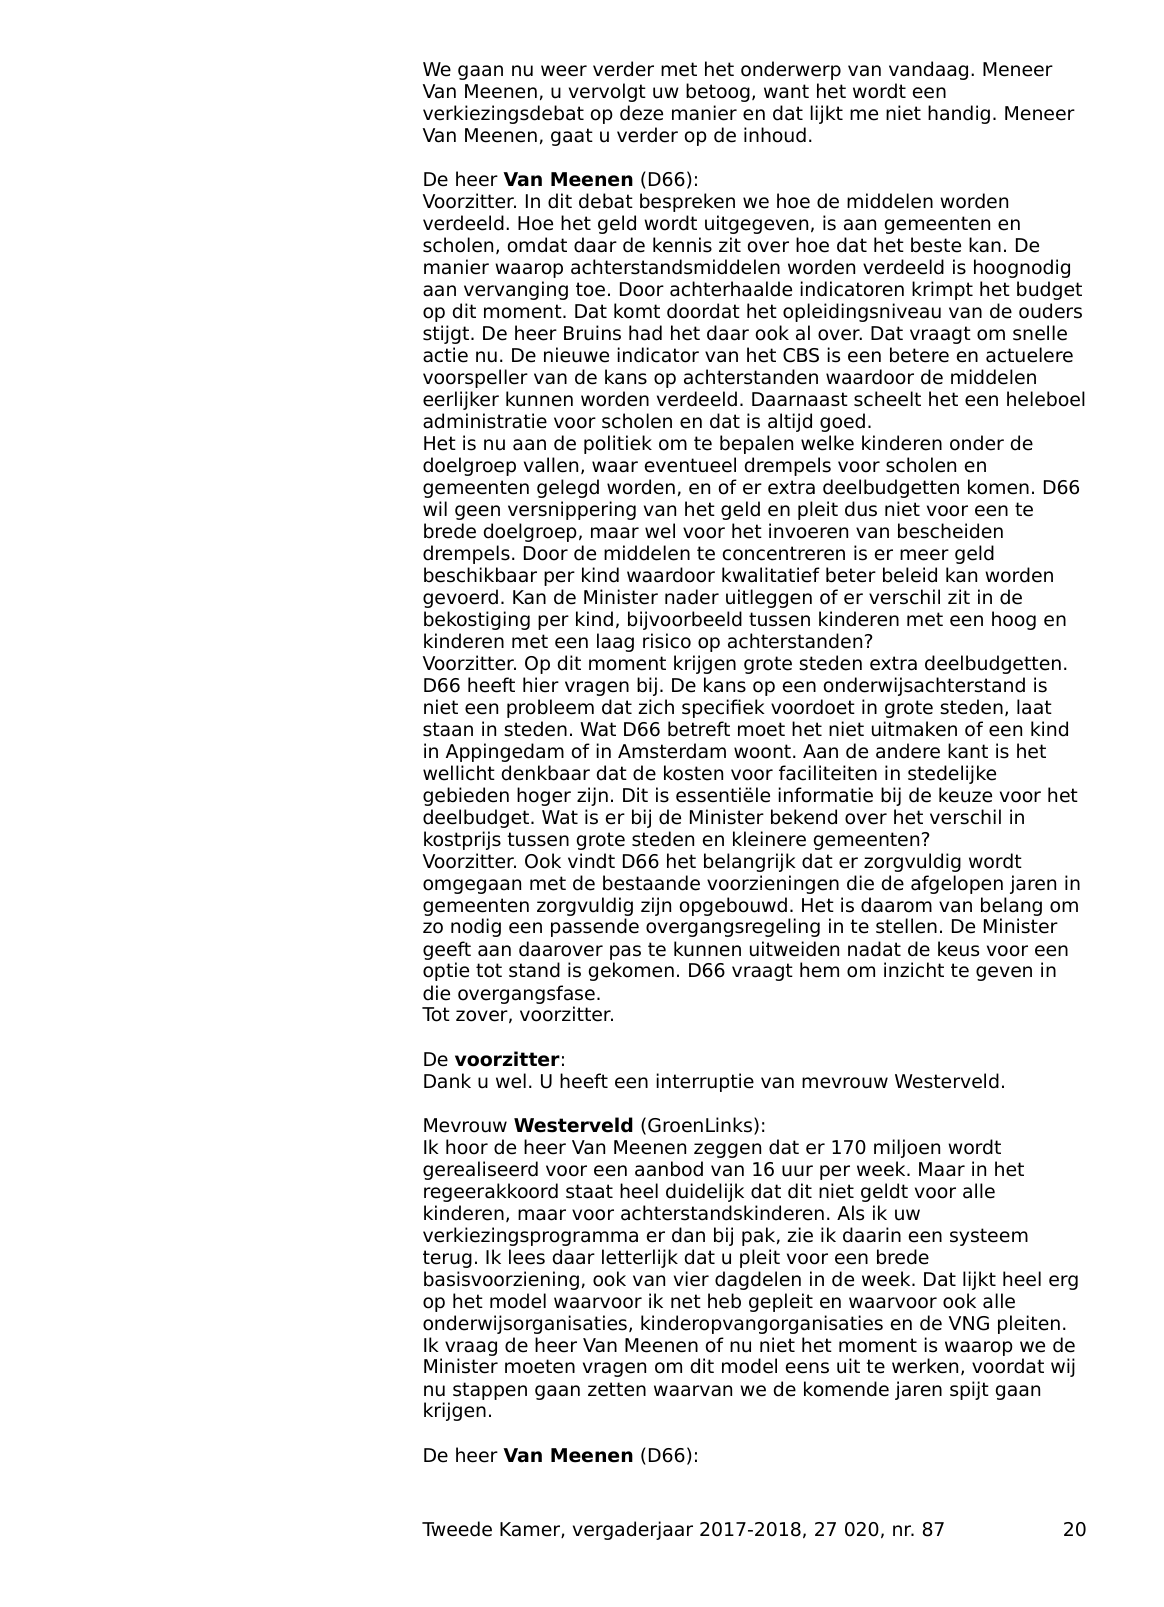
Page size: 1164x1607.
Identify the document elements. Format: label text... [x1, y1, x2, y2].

text Tot zover, voorzitter. [422, 1004, 1087, 1026]
text Mevrouw Westerveld (GroenLinks): [422, 1115, 1087, 1137]
text Voorzitter. In dit debat bespreken we hoe de middelen worden verdeeld. Hoe het geld wordt uitgegeven, is aan gemeenten en scholen, omdat daar de kennis zit over hoe dat het beste kan. De manier waarop achterstandsmiddelen worden verdeeld is hoognodig aan vervanging toe. Door achterhaalde indicatoren krimpt het budget op dit moment. Dat komt doordat het opleidingsniveau van de ouders stijgt. De heer Bruins had het daar ook al over. Dat vraagt om snelle actie nu. De nieuwe indicator van het CBS is een betere en actuelere voorspeller van de kans op achterstanden waardoor de middelen eerlijker kunnen worden verdeeld. Daarnaast scheelt het een heleboel administratie voor scholen en dat is altijd goed. [422, 191, 1087, 433]
text Voorzitter. Op dit moment krijgen grote steden extra deelbudgetten. D66 heeft hier vragen bij. De kans op een onderwijsachterstand is niet een probleem dat zich specifiek voordoet in grote steden, laat staan in steden. Wat D66 betreft moet het niet uitmaken of een kind in Appingedam of in Amsterdam woont. Aan de andere kant is het wellicht denkbaar dat de kosten voor faciliteiten in stedelijke gebieden hoger zijn. Dit is essentiële informatie bij de keuze voor het deelbudget. Wat is er bij de Minister bekend over het verschil in kostprijs tussen grote steden en kleinere gemeenten? [422, 653, 1087, 851]
text Voorzitter. Ook vindt D66 het belangrijk dat er zorgvuldig wordt omgegaan met de bestaande voorzieningen die de afgelopen jaren in gemeenten zorgvuldig zijn opgebouwd. Het is daarom van belang om zo nodig een passende overgangsregeling in te stellen. De Minister geeft aan daarover pas te kunnen uitweiden nadat de keus voor een optie tot stand is gekomen. D66 vraagt hem om inzicht te geven in die overgangsfase. [422, 851, 1087, 1004]
text De voorzitter: [422, 1048, 1087, 1071]
text Het is nu aan de politiek om te bepalen welke kinderen onder de doelgroep vallen, waar eventueel drempels voor scholen en gemeenten gelegd worden, en of er extra deelbudgetten komen. D66 wil geen versnippering van het geld en pleit dus niet voor een te brede doelgroep, maar wel voor het invoeren van bescheiden drempels. Door de middelen te concentreren is er meer geld beschikbaar per kind waardoor kwalitatief beter beleid kan worden gevoerd. Kan de Minister nader uitleggen of er verschil zit in de bekostiging per kind, bijvoorbeeld tussen kinderen met een hoog en kinderen met een laag risico op achterstanden? [422, 433, 1087, 653]
text De heer Van Meenen (D66): [422, 1444, 1087, 1467]
text Dank u wel. U heeft een interruptie van mevrouw Westerveld. [422, 1071, 1087, 1092]
text De heer Van Meenen (D66): [422, 169, 1087, 191]
text Ik hoor de heer Van Meenen zeggen dat er 170 miljoen wordt gerealiseerd voor een aanbod van 16 uur per week. Maar in het regeerakkoord staat heel duidelijk dat dit niet geldt voor alle kinderen, maar voor achterstandskinderen. Als ik uw verkiezingsprogramma er dan bij pak, zie ik daarin een systeem terug. Ik lees daar letterlijk dat u pleit voor een brede basisvoorziening, ook van vier dagdelen in de week. Dat lijkt heel erg op het model waarvoor ik net heb gepleit en waarvoor ook alle onderwijsorganisaties, kinderopvangorganisaties en de VNG pleiten. Ik vraag de heer Van Meenen of nu niet het moment is waarop we de Minister moeten vragen om dit model eens uit te werken, voordat wij nu stappen gaan zetten waarvan we de komende jaren spijt gaan krijgen. [422, 1137, 1087, 1422]
text We gaan nu weer verder met het onderwerp van vandaag. Meneer Van Meenen, u vervolgt uw betoog, want het wordt een verkiezingsdebat op deze manier en dat lijkt me niet handig. Meneer Van Meenen, gaat u verder op de inhoud. [422, 59, 1087, 147]
